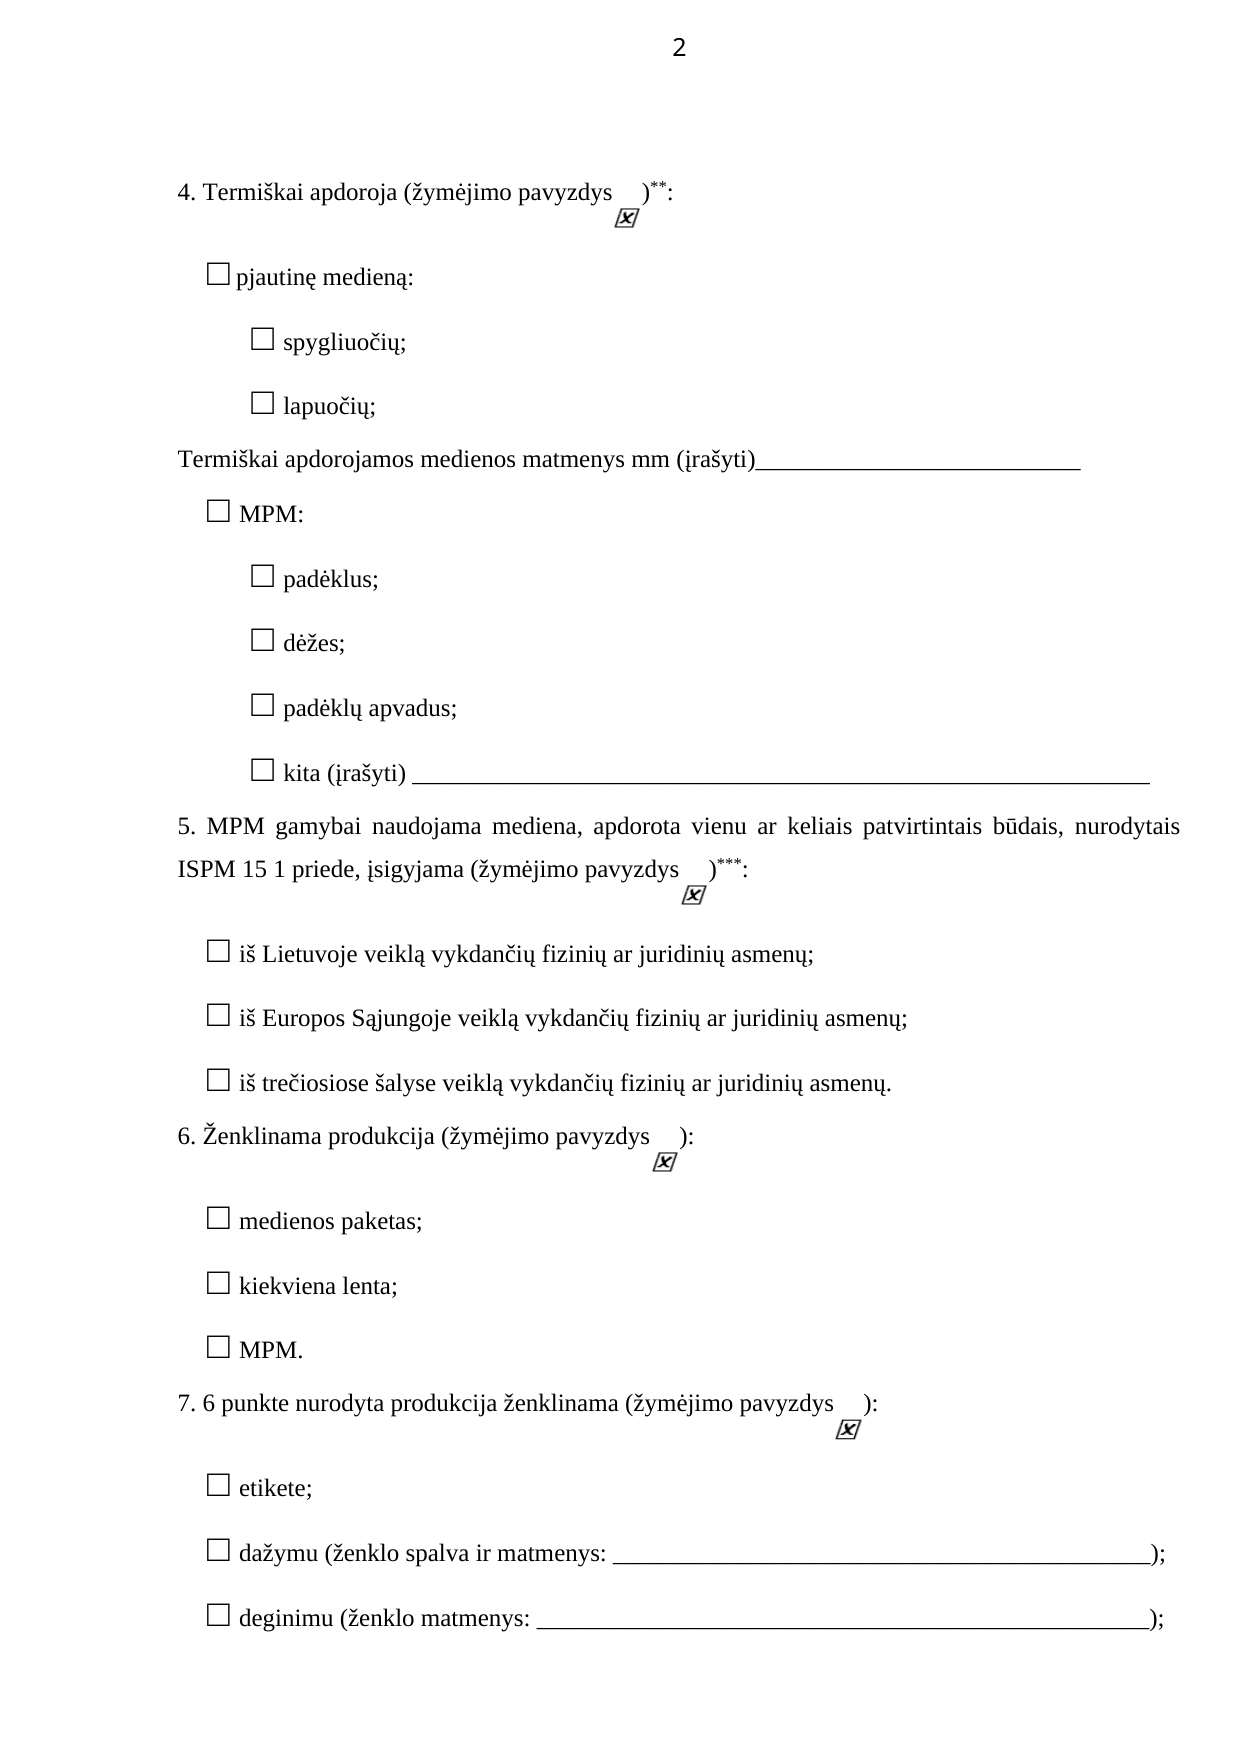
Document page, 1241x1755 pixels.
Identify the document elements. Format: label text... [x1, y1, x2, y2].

text □ padėklus; [177, 552, 1181, 595]
text □ etikete; [177, 1462, 1181, 1505]
text □ deginimu (ženklo matmenys: _________________________________________________); [177, 1591, 1181, 1634]
text □ iš trečiosiose šalyse veiklą vykdančių fizinių ar juridinių asmenų. [177, 1057, 1181, 1100]
text □ iš Lietuvoje veiklą vykdančių fizinių ar juridinių asmenų; [177, 927, 1181, 970]
text □ pjautinę medieną: [177, 250, 1181, 293]
text 7. 6 punkte nurodyta produkcija ženklinama (žymėjimo pavyzdys): [177, 1388, 1181, 1447]
text Termiškai apdorojamos medienos matmenys mm (įrašyti)__________________________ [177, 444, 1181, 473]
text 5. MPM gamybai naudojama mediena, apdorota vienu ar keliais patvirtintais būdais, nurodytais ISPM 15 1 priede, įsigyjama (žymėjimo pavyzdys)***: [177, 811, 1181, 913]
text 4. Termiškai apdoroja (žymėjimo pavyzdys)**: [177, 177, 1181, 236]
text □ medienos paketas; [177, 1194, 1181, 1237]
text □ lapuočių; [177, 380, 1181, 423]
text □ MPM. [177, 1324, 1181, 1367]
text □ padėklų apvadus; [177, 682, 1181, 725]
text 6. Ženklinama produkcija (žymėjimo pavyzdys): [177, 1121, 1181, 1180]
text □ iš Europos Sąjungoje veiklą vykdančių fizinių ar juridinių asmenų; [177, 992, 1181, 1035]
text □ kiekviena lenta; [177, 1259, 1181, 1302]
text □ dažymu (ženklo spalva ir matmenys: ___________________________________________); [177, 1526, 1181, 1569]
text □ kita (įrašyti) ___________________________________________________________ [177, 746, 1181, 789]
text □ dėžes; [177, 617, 1181, 660]
text □ MPM: [177, 487, 1181, 531]
text □ spygliuočių; [177, 315, 1181, 358]
